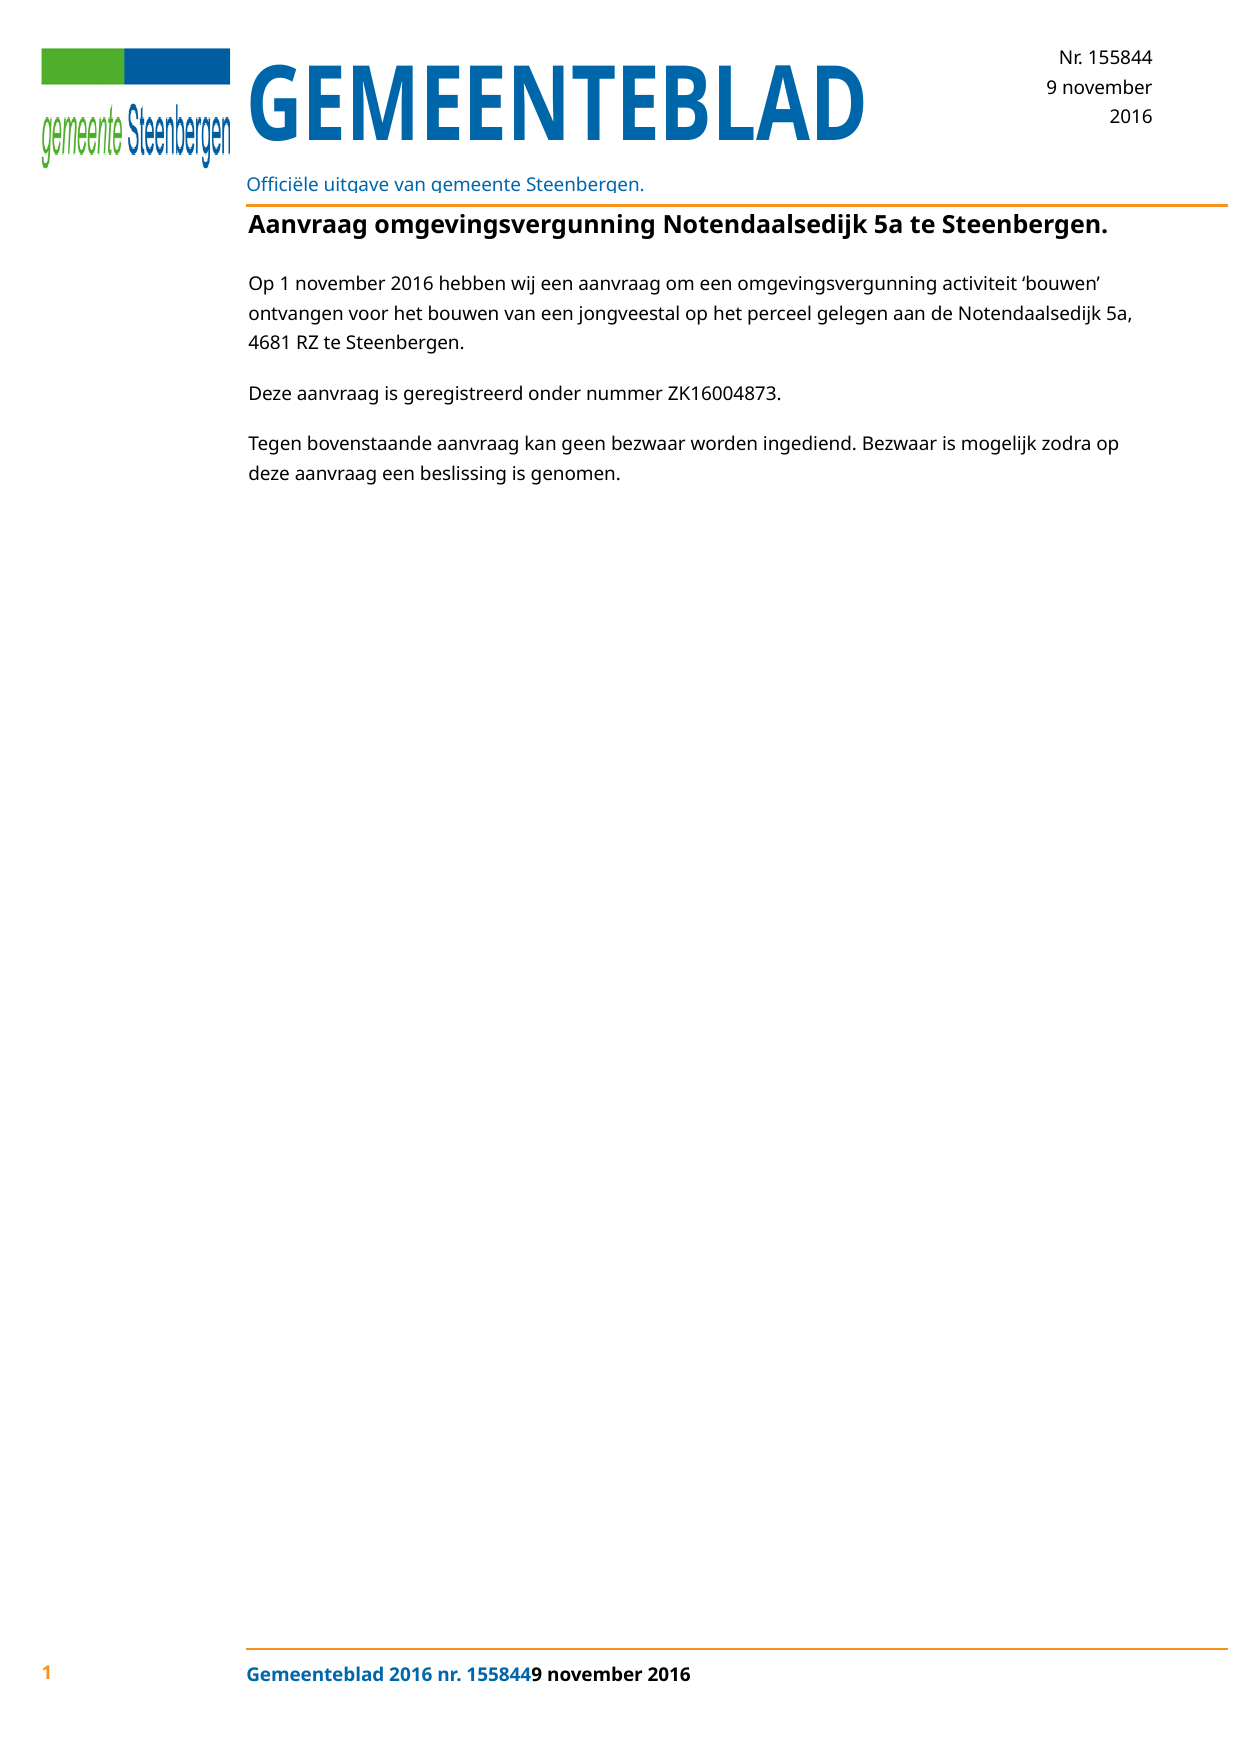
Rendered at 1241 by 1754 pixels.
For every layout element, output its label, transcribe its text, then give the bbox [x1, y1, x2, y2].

text Aanvraag omgevingsvergunning Notendaalsedijk 5a te Steenbergen. [248, 207, 1152, 241]
text Op 1 november 2016 hebben wij een aanvraag om een omgevingsvergunning activiteit ‘bouwen’ ontvangen voor het bouwen van een jongveestal op het perceel gelegen aan de Notendaalsedijk 5a, 4681 RZ te Steenbergen. [248, 270, 1152, 355]
picture [41, 47, 231, 172]
text Deze aanvraag is geregistreerd onder nummer ZK16004873. [248, 380, 1152, 406]
text Tegen bovenstaande aanvraag kan geen bezwaar worden ingediend. Bezwaar is mogelijk zodra op deze aanvraag een beslissing is genomen. [248, 430, 1152, 486]
